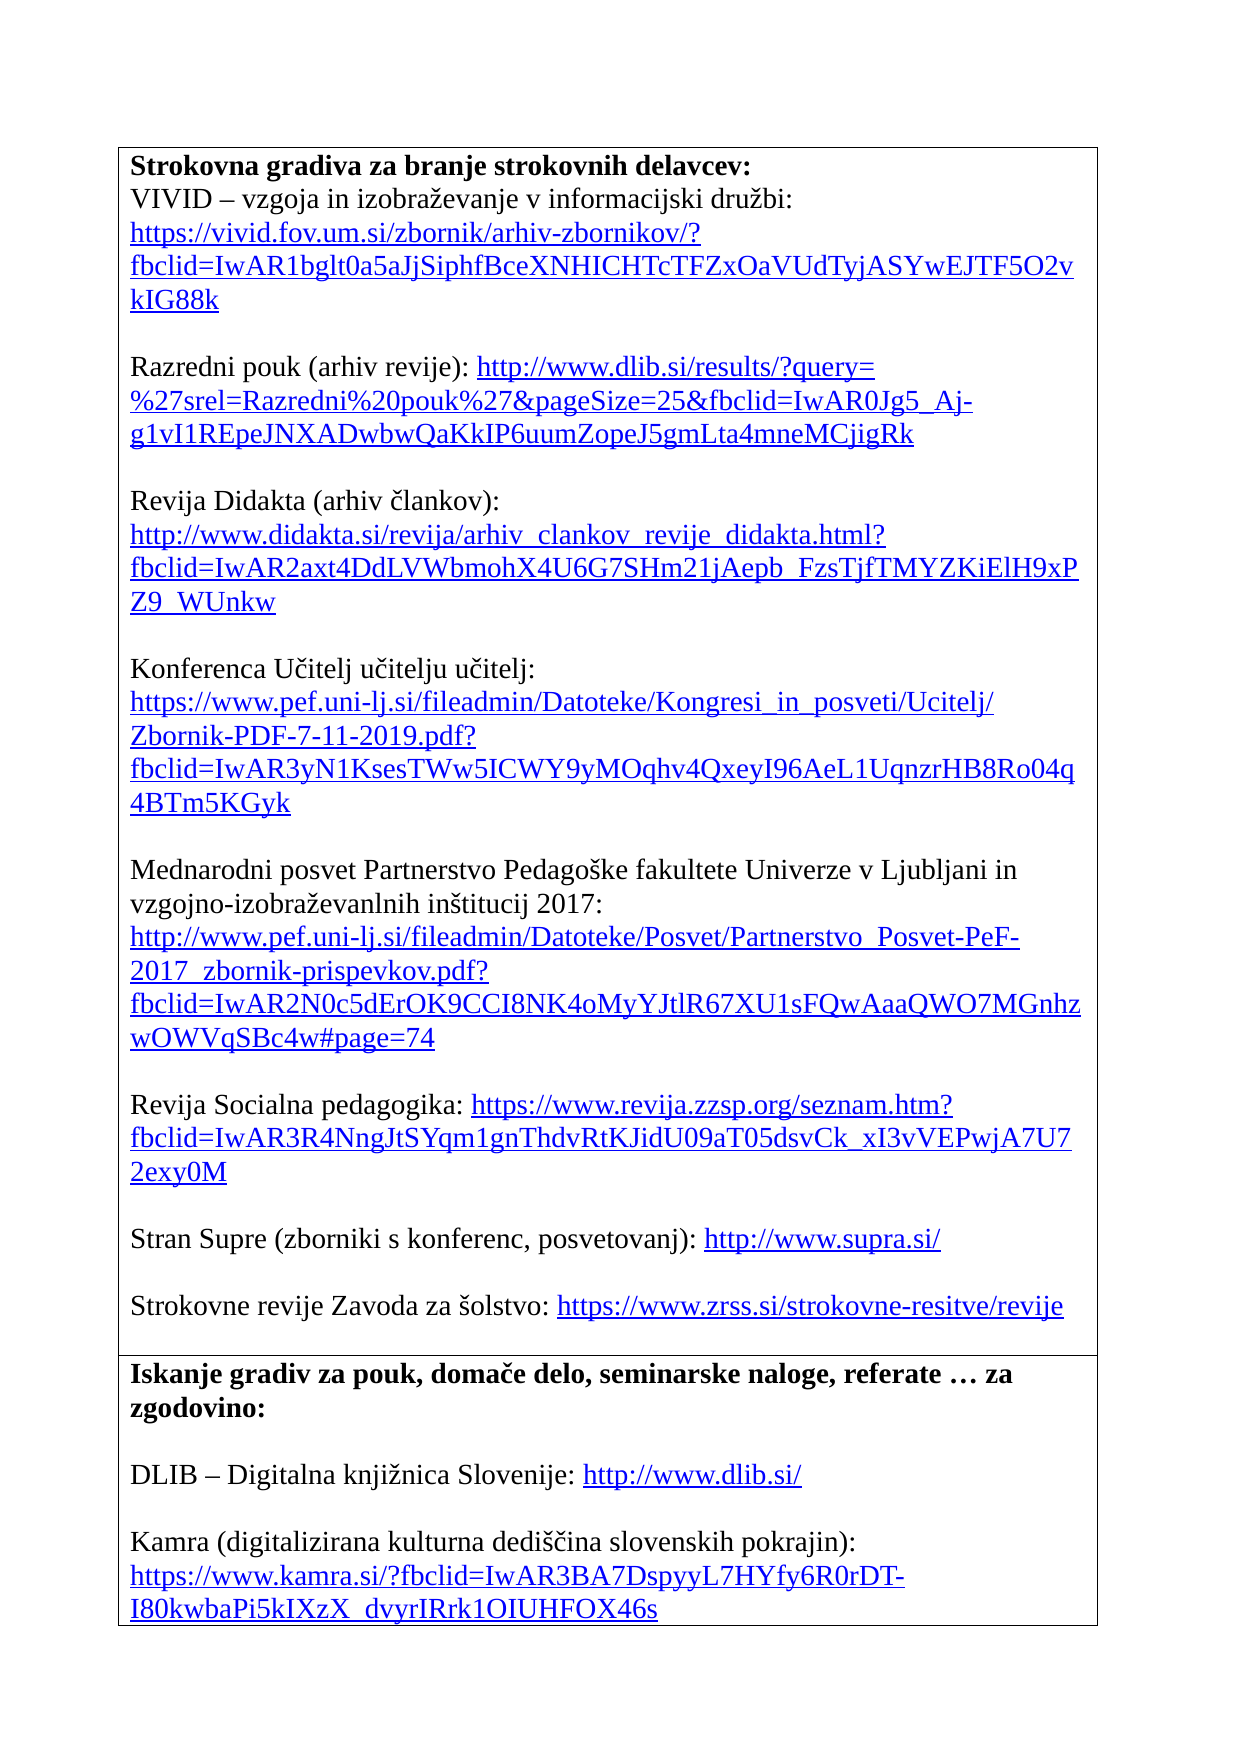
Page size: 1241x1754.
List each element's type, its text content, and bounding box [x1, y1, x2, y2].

table_header Strokovna gradiva za branje strokovnih delavcev: VIVID – vzgoja in izobraževanje v informacijski družbi: https://vivid.fov.um.si/zbornik/arhiv-zbornikov/?fbclid=IwAR1bglt0a5aJjSiphfBceXNHICHTcTFZxOaVUdTyjASYwEJTF5O2vkIG88k Razredni pouk (arhiv revije): http://www.dlib.si/results/?query=%27srel=Razredni%20pouk%27&pageSize=25&fbclid=IwAR0Jg5_Aj-g1vI1REpeJNXADwbwQaKkIP6uumZopeJ5gmLta4mneMCjigRk Revija Didakta (arhiv člankov): http://www.didakta.si/revija/arhiv_clankov_revije_didakta.html?fbclid=IwAR2axt4DdLVWbmohX4U6G7SHm21jAepb_FzsTjfTMYZKiElH9xPZ9_WUnkw Konferenca Učitelj učitelju učitelj: https://www.pef.uni-lj.si/fileadmin/Datoteke/Kongresi_in_posveti/Ucitelj/Zbornik-PDF-7-11-2019.pdf?fbclid=IwAR3yN1KsesTWw5ICWY9yMOqhv4QxeyI96AeL1UqnzrHB8Ro04q4BTm5KGyk Mednarodni posvet Partnerstvo Pedagoške fakultete Univerze v Ljubljani in vzgojno-izobraževanlnih inštitucij 2017: http://www.pef.uni-lj.si/fileadmin/Datoteke/Posvet/Partnerstvo_Posvet-PeF-2017_zbornik-prispevkov.pdf?fbclid=IwAR2N0c5dErOK9CCI8NK4oMyYJtlR67XU1sFQwAaaQWO7MGnhzwOWVqSBc4w#page=74 Revija Socialna pedagogika: https://www.revija.zzsp.org/seznam.htm?fbclid=IwAR3R4NngJtSYqm1gnThdvRtKJidU09aT05dsvCk_xI3vVEPwjA7U72exy0M Stran Supre (zborniki s konferenc, posvetovanj): http://www.supra.si/ Strokovne revije Zavoda za šolstvo: https://www.zrss.si/strokovne-resitve/revije [119, 148, 1097, 1355]
table_cell Iskanje gradiv za pouk, domače delo, seminarske naloge, referate … za zgodovino: DLIB – Digitalna knjižnica Slovenije: http://www.dlib.si/ Kamra (digitalizirana kulturna dediščina slovenskih pokrajin): https://www.kamra.si/?fbclid=IwAR3BA7DspyyL7HYfy6R0rDT-I80kwbaPi5kIXzX_dvyrIRrk1OIUHFOX46s [119, 1356, 1097, 1625]
